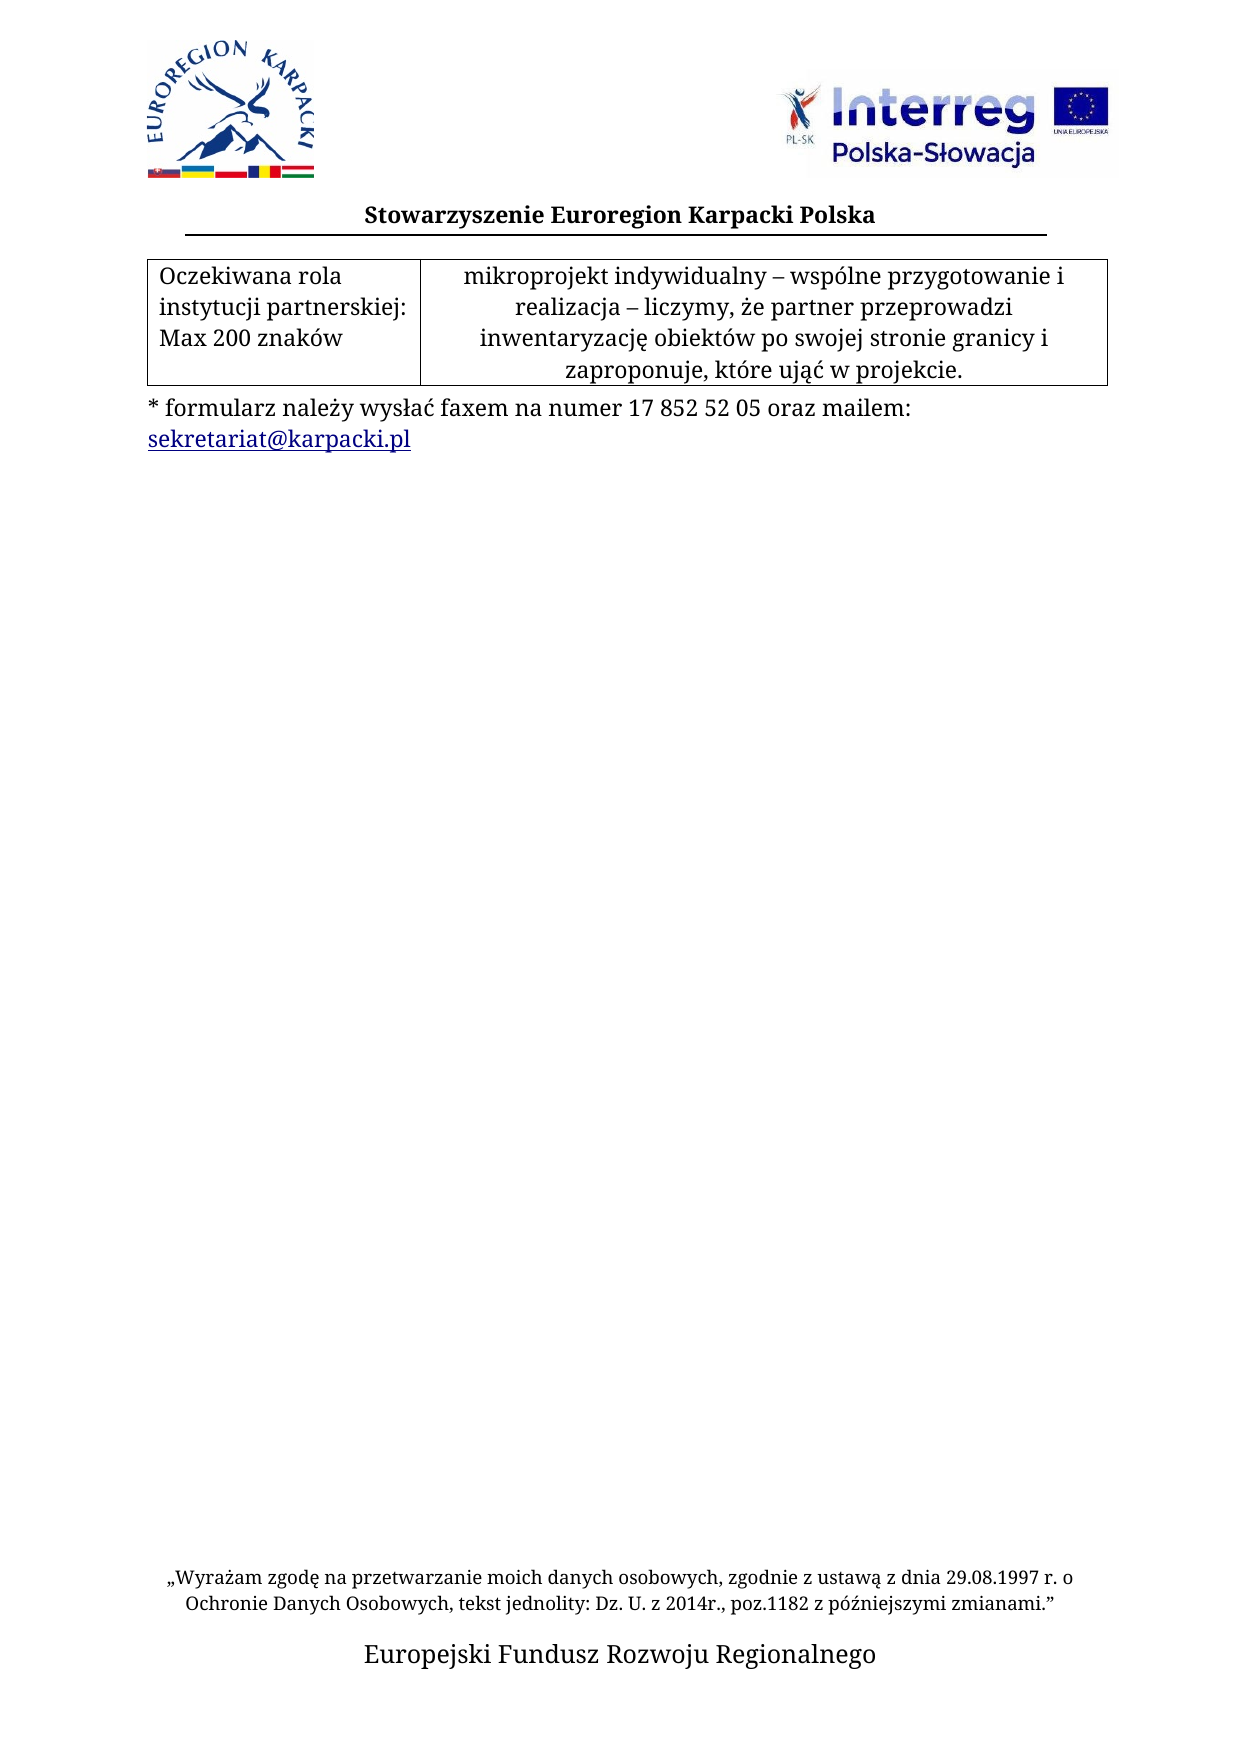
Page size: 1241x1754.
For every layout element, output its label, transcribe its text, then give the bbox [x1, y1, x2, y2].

table_cell mikroprojekt indywidualny – wspólne przygotowanie i realizacja – liczymy, że partner przeprowadzi inwentaryzację obiektów po swojej stronie granicy i zaproponuje, które ująć w projekcie. [421, 260, 1107, 385]
table_cell Oczekiwana rola instytucji partnerskiej: Max 200 znaków [148, 260, 420, 385]
text * formularz należy wysłać faxem na numer 17 852 52 05 oraz mailem: sekretariat@karpacki.pl [148, 392, 1093, 454]
